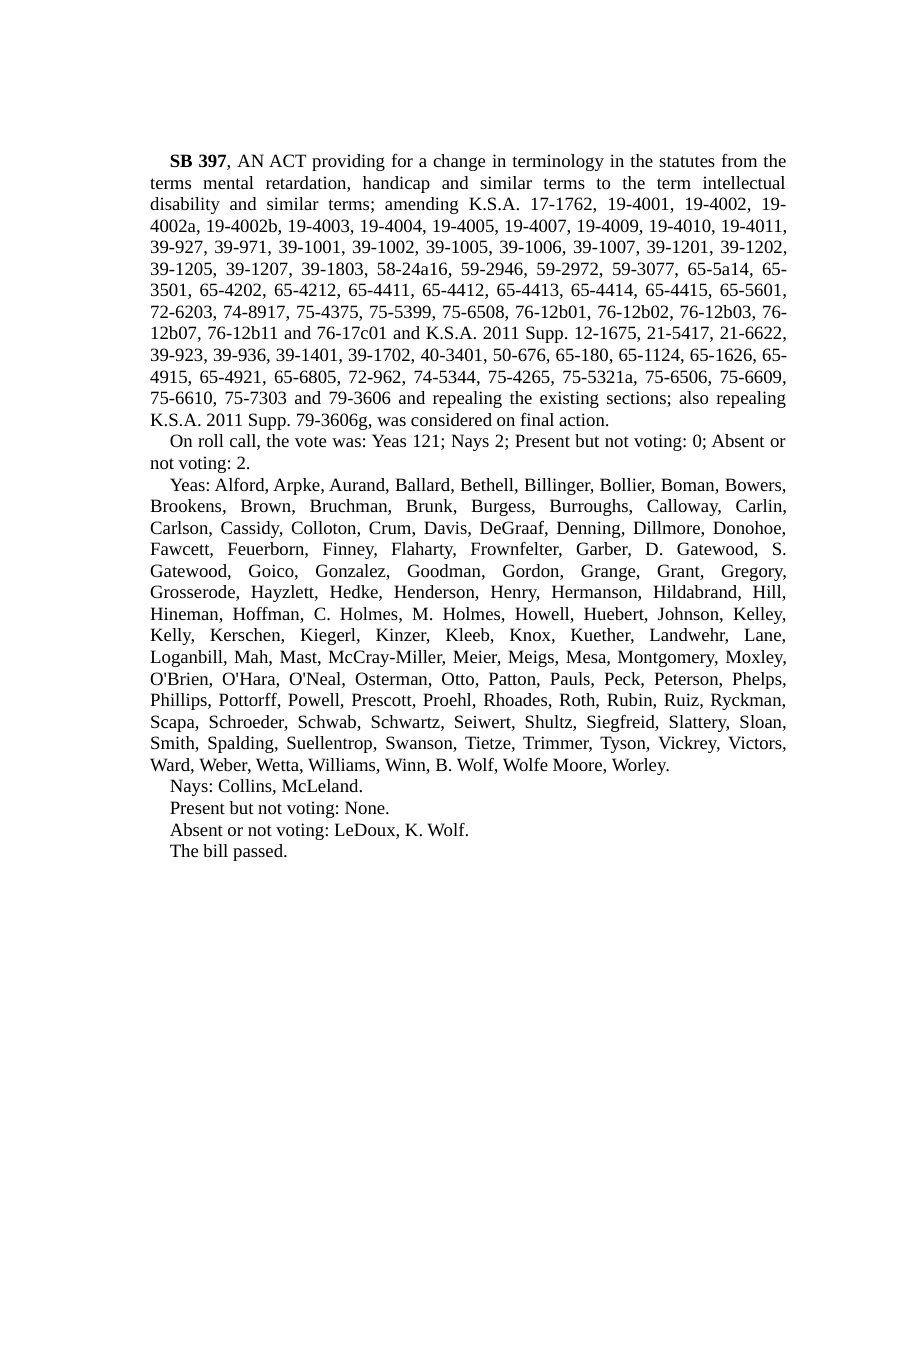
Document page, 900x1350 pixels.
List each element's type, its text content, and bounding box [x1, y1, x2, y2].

text SB 397, AN ACT providing for a change in terminology in the statutes from the terms mental retardation, handicap and similar terms to the term intellectual disability and similar terms; amending K.S.A. 17-1762, 19-4001, 19-4002, 19-4002a, 19-4002b, 19-4003, 19-4004, 19-4005, 19-4007, 19-4009, 19-4010, 19-4011, 39-927, 39-971, 39-1001, 39-1002, 39-1005, 39-1006, 39-1007, 39-1201, 39-1202, 39-1205, 39-1207, 39-1803, 58-24a16, 59-2946, 59-2972, 59-3077, 65-5a14, 65-3501, 65-4202, 65-4212, 65-4411, 65-4412, 65-4413, 65-4414, 65-4415, 65-5601, 72-6203, 74-8917, 75-4375, 75-5399, 75-6508, 76-12b01, 76-12b02, 76-12b03, 76-12b07, 76-12b11 and 76-17c01 and K.S.A. 2011 Supp. 12-1675, 21-5417, 21-6622, 39-923, 39-936, 39-1401, 39-1702, 40-3401, 50-676, 65-180, 65-1124, 65-1626, 65-4915, 65-4921, 65-6805, 72-962, 74-5344, 75-4265, 75-5321a, 75-6506, 75-6609, 75-6610, 75-7303 and 79-3606 and repealing the existing sections; also repealing K.S.A. 2011 Supp. 79-3606g, was considered on final action. [150, 150, 787, 430]
text On roll call, the vote was: Yeas 121; Nays 2; Present but not voting: 0; Absent or not voting: 2. [150, 430, 787, 473]
text Yeas: Alford, Arpke, Aurand, Ballard, Bethell, Billinger, Bollier, Boman, Bowers, Brookens, Brown, Bruchman, Brunk, Burgess, Burroughs, Calloway, Carlin, Carlson, Cassidy, Colloton, Crum, Davis, DeGraaf, Denning, Dillmore, Donohoe, Fawcett, Feuerborn, Finney, Flaharty, Frownfelter, Garber, D. Gatewood, S. Gatewood, Goico, Gonzalez, Goodman, Gordon, Grange, Grant, Gregory, Grosserode, Hayzlett, Hedke, Henderson, Henry, Hermanson, Hildabrand, Hill, Hineman, Hoffman, C. Holmes, M. Holmes, Howell, Huebert, Johnson, Kelley, Kelly, Kerschen, Kiegerl, Kinzer, Kleeb, Knox, Kuether, Landwehr, Lane, Loganbill, Mah, Mast, McCray-Miller, Meier, Meigs, Mesa, Montgomery, Moxley, O'Brien, O'Hara, O'Neal, Osterman, Otto, Patton, Pauls, Peck, Peterson, Phelps, Phillips, Pottorff, Powell, Prescott, Proehl, Rhoades, Roth, Rubin, Ruiz, Ryckman, Scapa, Schroeder, Schwab, Schwartz, Seiwert, Shultz, Siegfreid, Slattery, Sloan, Smith, Spalding, Suellentrop, Swanson, Tietze, Trimmer, Tyson, Vickrey, Victors, Ward, Weber, Wetta, Williams, Winn, B. Wolf, Wolfe Moore, Worley. [150, 473, 787, 775]
text Nays: Collins, McLeland. [150, 775, 787, 797]
text The bill passed. [150, 840, 787, 862]
text Present but not voting: None. [150, 797, 787, 818]
text Absent or not voting: LeDoux, K. Wolf. [150, 818, 787, 840]
